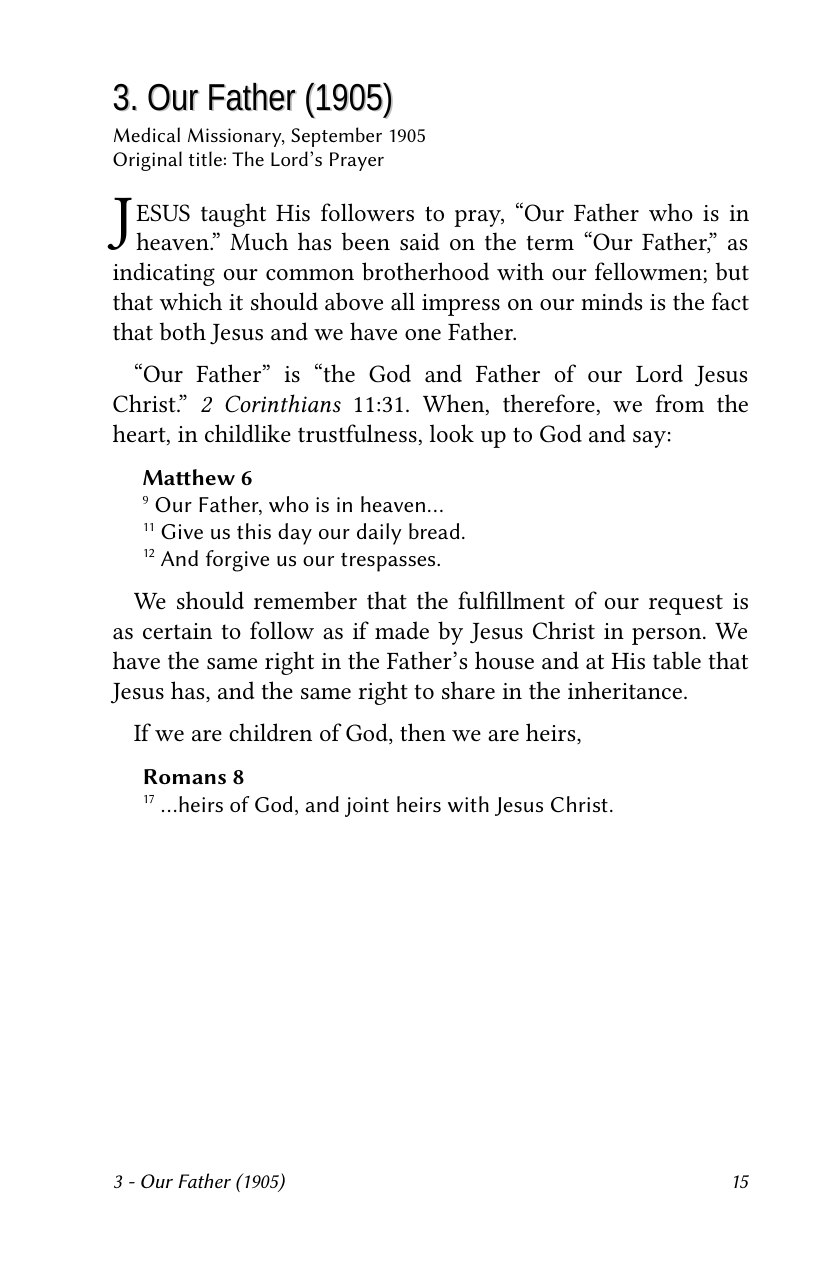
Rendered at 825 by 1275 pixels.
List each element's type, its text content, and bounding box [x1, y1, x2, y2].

text 17 ...heirs of God, and joint heirs with Jesus Christ. [142, 792, 720, 818]
text JESUS taught His followers to pray, “Our Father who is in heaven.” Much has been said on the term “Our Father,” as indicating our common brotherhood with our fellowmen; but that which it should above all impress on our minds is the fact that both Jesus and we have one Father. [112, 198, 750, 347]
text “Our Father” is “the God and Father of our Lord Jesus Christ.” 2 Corinthians 11:31. When, therefore, we from the heart, in childlike trustfulness, look up to God and say: [112, 360, 750, 448]
title Our Father (1905) [112, 75, 750, 118]
text We should remember that the fulfillment of our request is as certain to follow as if made by Jesus Christ in person. We have the same right in the Father’s house and at His table that Jesus has, and the same right to share in the inheritance. [112, 587, 750, 706]
text Romans 8 [142, 764, 750, 790]
text Original title: The Lord’s Prayer [112, 148, 750, 172]
text If we are children of God, then we are heirs, [112, 719, 750, 748]
text Medical Missionary, September 1905 [112, 124, 750, 148]
text 9 Our Father, who is in heaven… [142, 492, 720, 518]
text 12 And forgive us our trespasses. [142, 546, 720, 572]
text Matthew 6 [142, 465, 750, 491]
text 11 Give us this day our daily bread. [142, 519, 720, 545]
